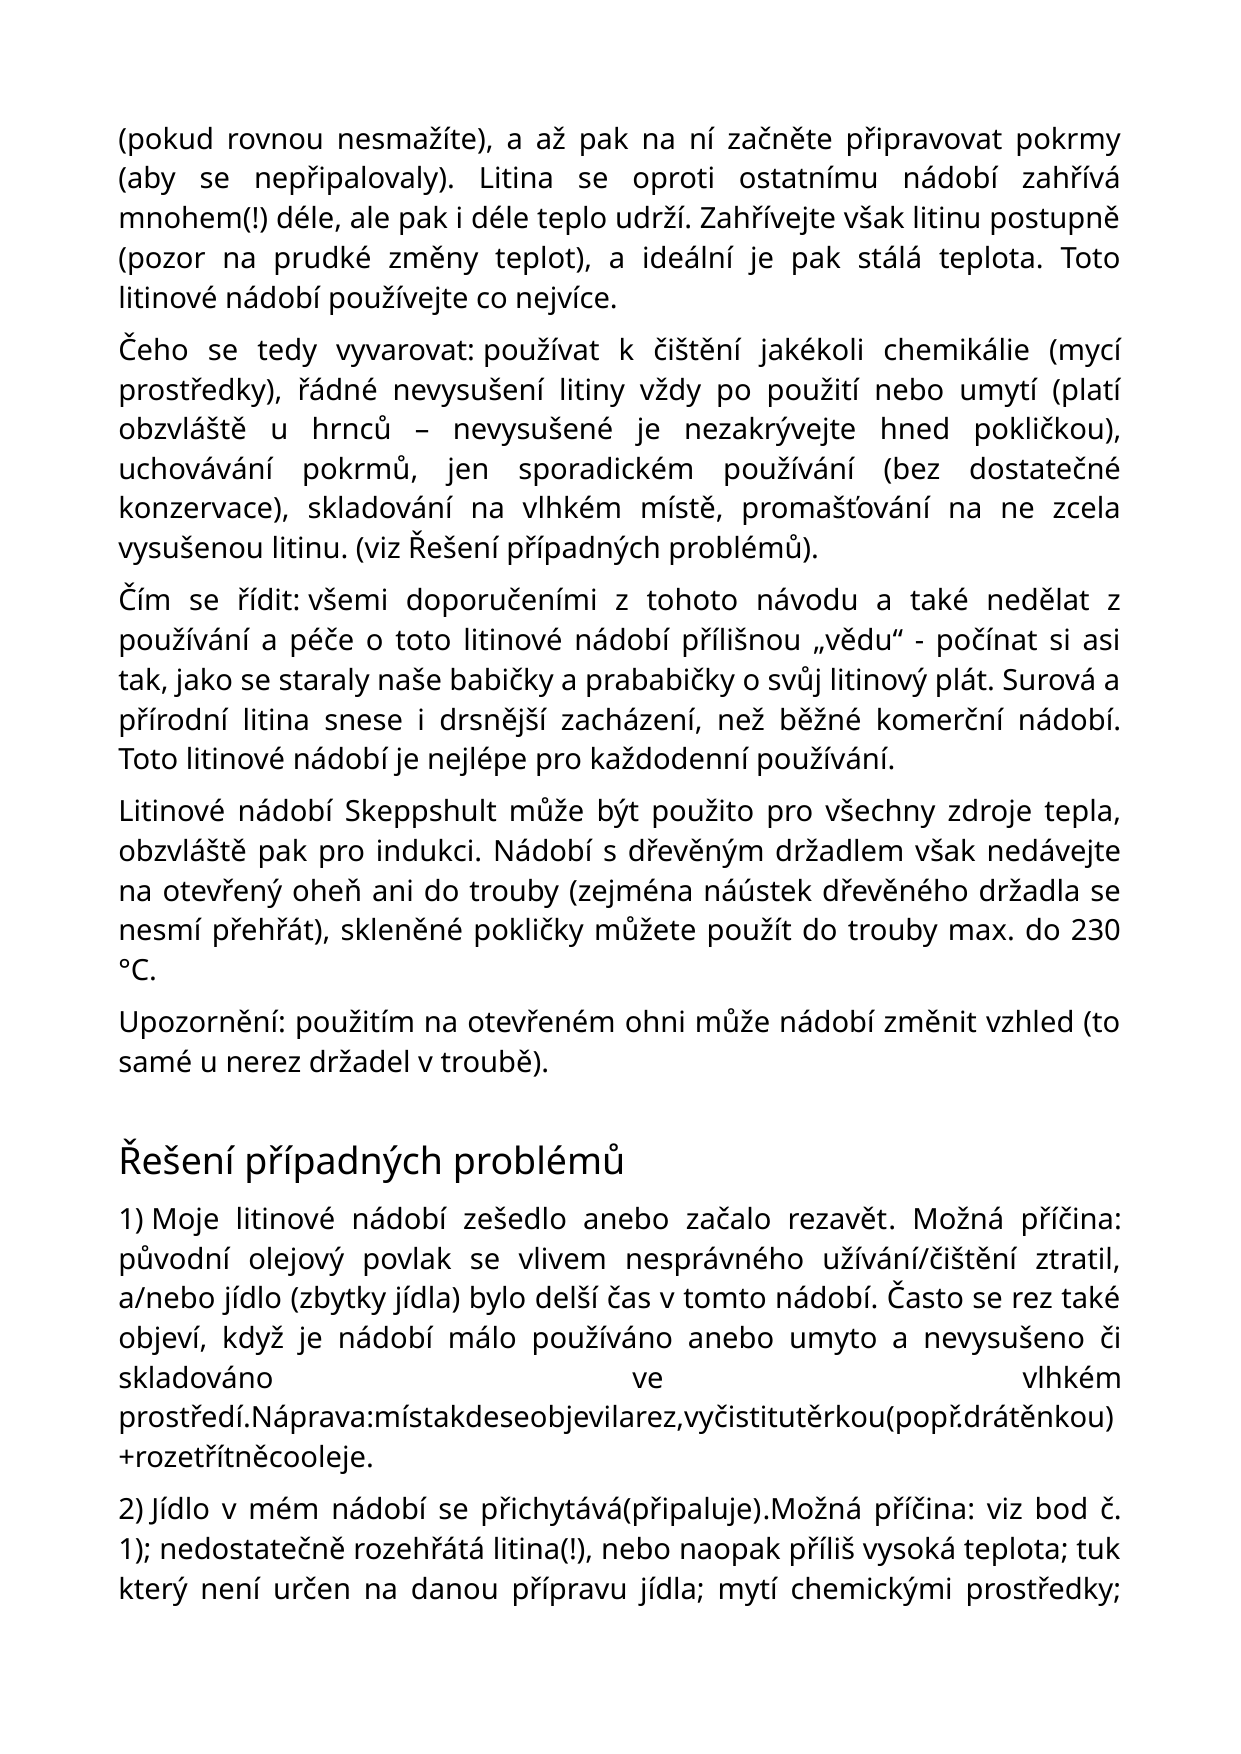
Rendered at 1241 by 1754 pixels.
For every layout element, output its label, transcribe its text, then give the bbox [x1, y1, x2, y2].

text Litinové nádobí Skeppshult může být použito pro všechny zdroje tepla, obzvláště pak pro indukci. Nádobí s dřevěným držadlem však nedávejte na otevřený oheň ani do trouby (zejména náústek dřevěného držadla se nesmí přehřát), skleněné pokličky můžete použít do trouby max. do 230 °C. [118, 791, 1122, 989]
text Upozornění: použitím na otevřeném ohni může nádobí změnit vzhled (to samé u nerez držadel v troubě). [118, 1002, 1122, 1081]
text Čeho se tedy vyvarovat: používat k čištění jakékoli chemikálie (mycí prostředky), řádné nevysušení litiny vždy po použití nebo umytí (platí obzvláště u hrnců – nevysušené je nezakrývejte hned pokličkou), uchovávání pokrmů, jen sporadickém používání (bez dostatečné konzervace), skladování na vlhkém místě, promašťování na ne zcela vysušenou litinu. (viz Řešení případných problémů). [118, 329, 1122, 567]
text Čím se řídit: všemi doporučeními z tohoto návodu a také nedělat z používání a péče o toto litinové nádobí přílišnou „vědu“ - počínat si asi tak, jako se staraly naše babičky a prababičky o svůj litinový plát. Surová a přírodní litina snese i drsnější zacházení, než běžné komerční nádobí. Toto litinové nádobí je nejlépe pro každodenní používání. [118, 580, 1122, 778]
text 2) Jídlo v mém nádobí se přichytává(připaluje).Možná příčina: viz bod č. 1); nedostatečně rozehřátá litina(!), nebo naopak příliš vysoká teplota; tuk který není určen na danou přípravu jídla; mytí chemickými prostředky; [118, 1488, 1122, 1608]
text Řešení případných problémů [118, 1135, 1122, 1186]
text 1) Moje litinové nádobí zešedlo anebo začalo rezavět. Možná příčina: původní olejový povlak se vlivem nesprávného užívání/čištění ztratil, a/nebo jídlo (zbytky jídla) bylo delší čas v tomto nádobí. Často se rez také objeví, když je nádobí málo používáno anebo umyto a nevysušeno či skladováno ve vlhkém prostředí.Náprava:místakdeseobjevilarez,vyčistitutěrkou(popř.drátěnkou)+rozetřítněcooleje. [118, 1198, 1122, 1476]
text (pokud rovnou nesmažíte), a až pak na ní začněte připravovat pokrmy (aby se nepřipalovaly). Litina se oproti ostatnímu nádobí zahřívá mnohem(!) déle, ale pak i déle teplo udrží. Zahřívejte však litinu postupně (pozor na prudké změny teplot), a ideální je pak stálá teplota. Toto litinové nádobí používejte co nejvíce. [118, 118, 1122, 317]
